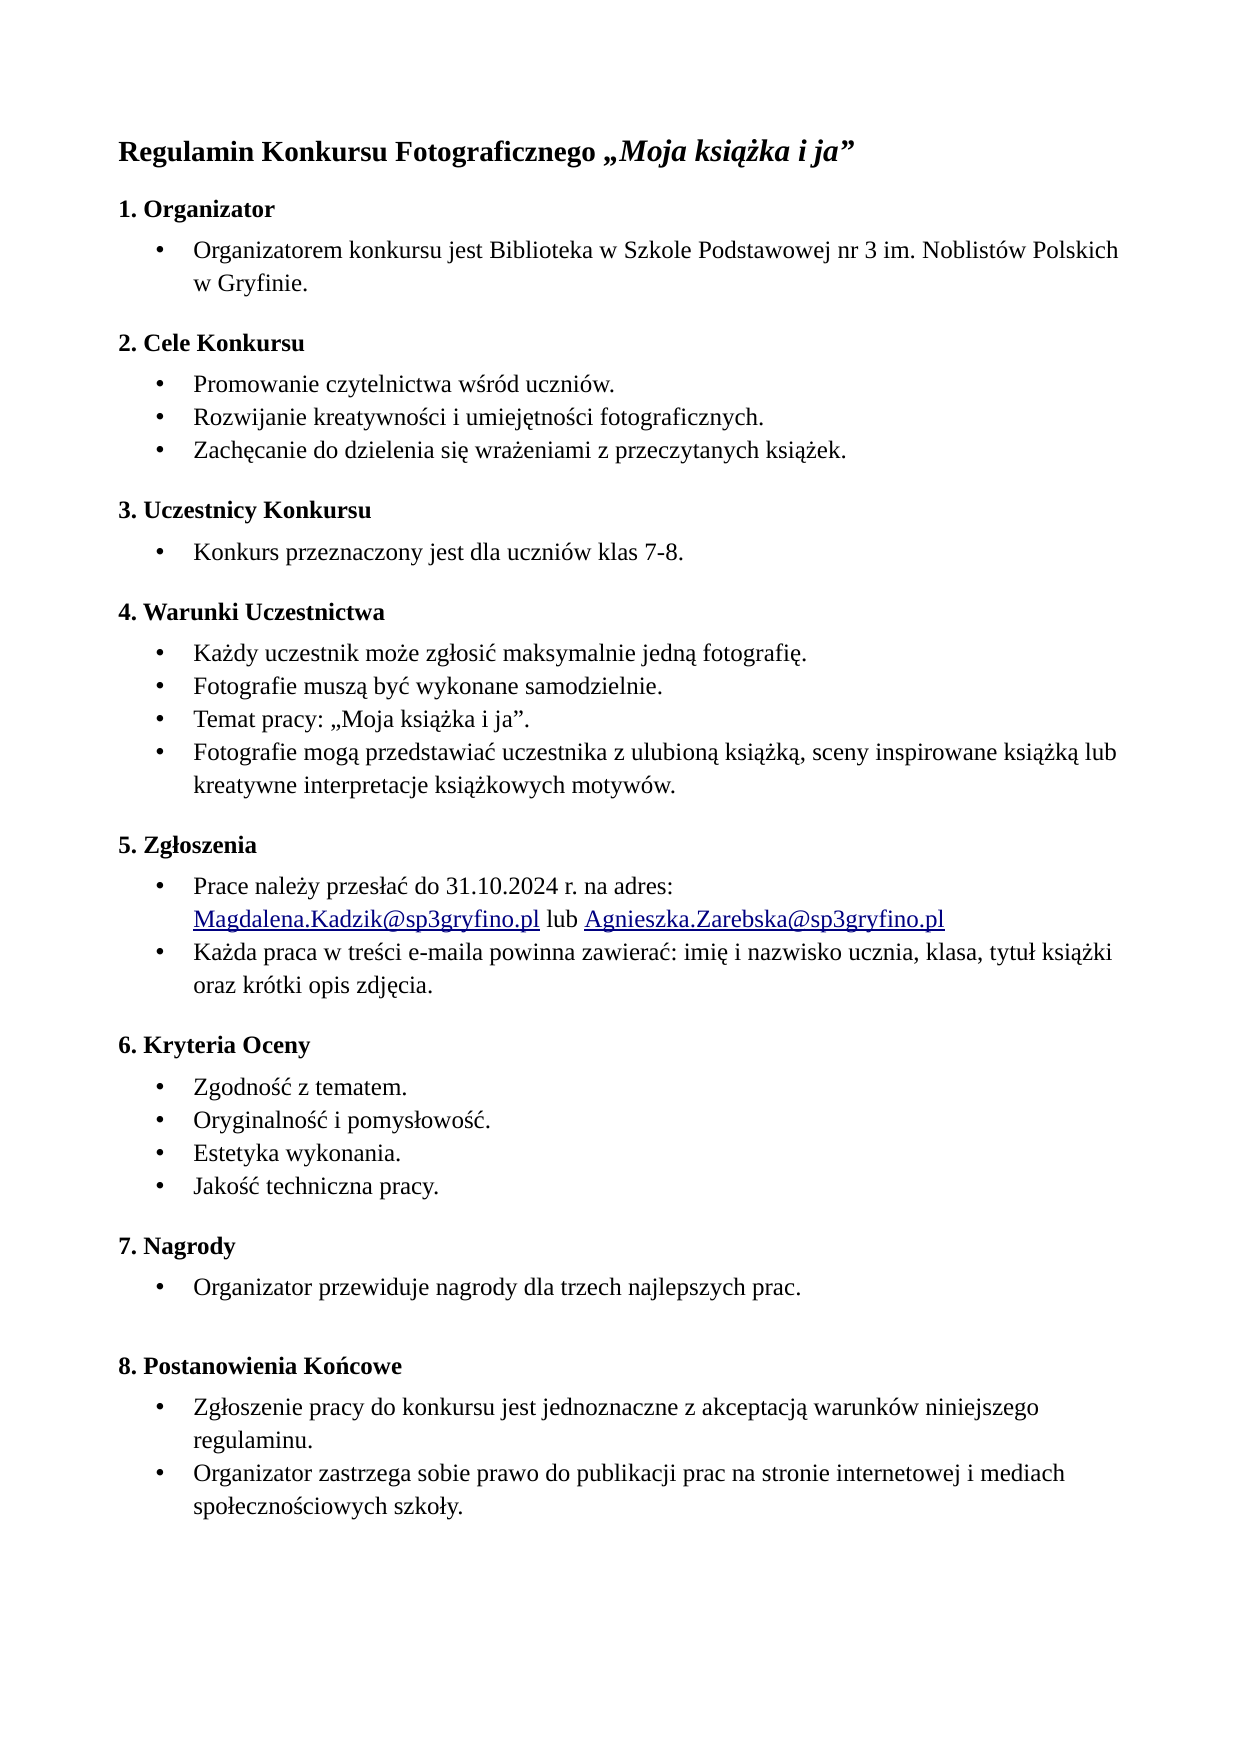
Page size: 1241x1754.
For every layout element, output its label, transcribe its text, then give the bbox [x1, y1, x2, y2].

list Organizator zastrzega sobie prawo do publikacji prac na stronie internetowej i mediach społecznościowych szkoły. [156, 1458, 1122, 1520]
list Rozwijanie kreatywności i umiejętności fotograficznych. [156, 402, 1122, 431]
subtitle 4. Warunki Uczestnictwa [118, 597, 1122, 626]
list Estetyka wykonania. [156, 1138, 1122, 1167]
list Zachęcanie do dzielenia się wrażeniami z przeczytanych książek. [156, 435, 1122, 464]
subtitle 1. Organizator [118, 194, 1122, 222]
list Konkurs przeznaczony jest dla uczniów klas 7-8. [156, 537, 1122, 565]
list Każda praca w treści e-maila powinna zawierać: imię i nazwisko ucznia, klasa, tytuł książki oraz krótki opis zdjęcia. [156, 937, 1122, 999]
list Temat pracy: „Moja książka i ja”. [156, 704, 1122, 733]
list Jakość techniczna pracy. [156, 1171, 1122, 1200]
list Fotografie mogą przedstawiać uczestnika z ulubioną książką, sceny inspirowane książką lub kreatywne interpretacje książkowych motywów. [156, 737, 1122, 799]
list Organizatorem konkursu jest Biblioteka w Szkole Podstawowej nr 3 im. Noblistów Polskich w Gryfinie. [156, 235, 1122, 297]
subtitle 6. Kryteria Oceny [118, 1031, 1122, 1059]
list Fotografie muszą być wykonane samodzielnie. [156, 671, 1122, 700]
list Organizator przewiduje nagrody dla trzech najlepszych prac. [156, 1272, 1122, 1301]
subtitle 7. Nagrody [118, 1231, 1122, 1260]
subtitle 3. Uczestnicy Konkursu [118, 495, 1122, 524]
list Każdy uczestnik może zgłosić maksymalnie jedną fotografię. [156, 638, 1122, 667]
subtitle 2. Cele Konkursu [118, 328, 1122, 357]
list Prace należy przesłać do 31.10.2024 r. na adres: Magdalena.Kadzik@sp3gryfino.pl lub Agnieszka.Zarebska@sp3gryfino.pl [156, 871, 1122, 933]
list Oryginalność i pomysłowość. [156, 1105, 1122, 1134]
list Zgłoszenie pracy do konkursu jest jednoznaczne z akceptacją warunków niniejszego regulaminu. [156, 1392, 1122, 1454]
list Zgodność z tematem. [156, 1072, 1122, 1101]
subtitle Regulamin Konkursu Fotograficznego „Moja książka i ja” [118, 133, 1122, 169]
list Promowanie czytelnictwa wśród uczniów. [156, 369, 1122, 398]
subtitle 8. Postanowienia Końcowe [118, 1351, 1122, 1379]
subtitle 5. Zgłoszenia [118, 830, 1122, 859]
